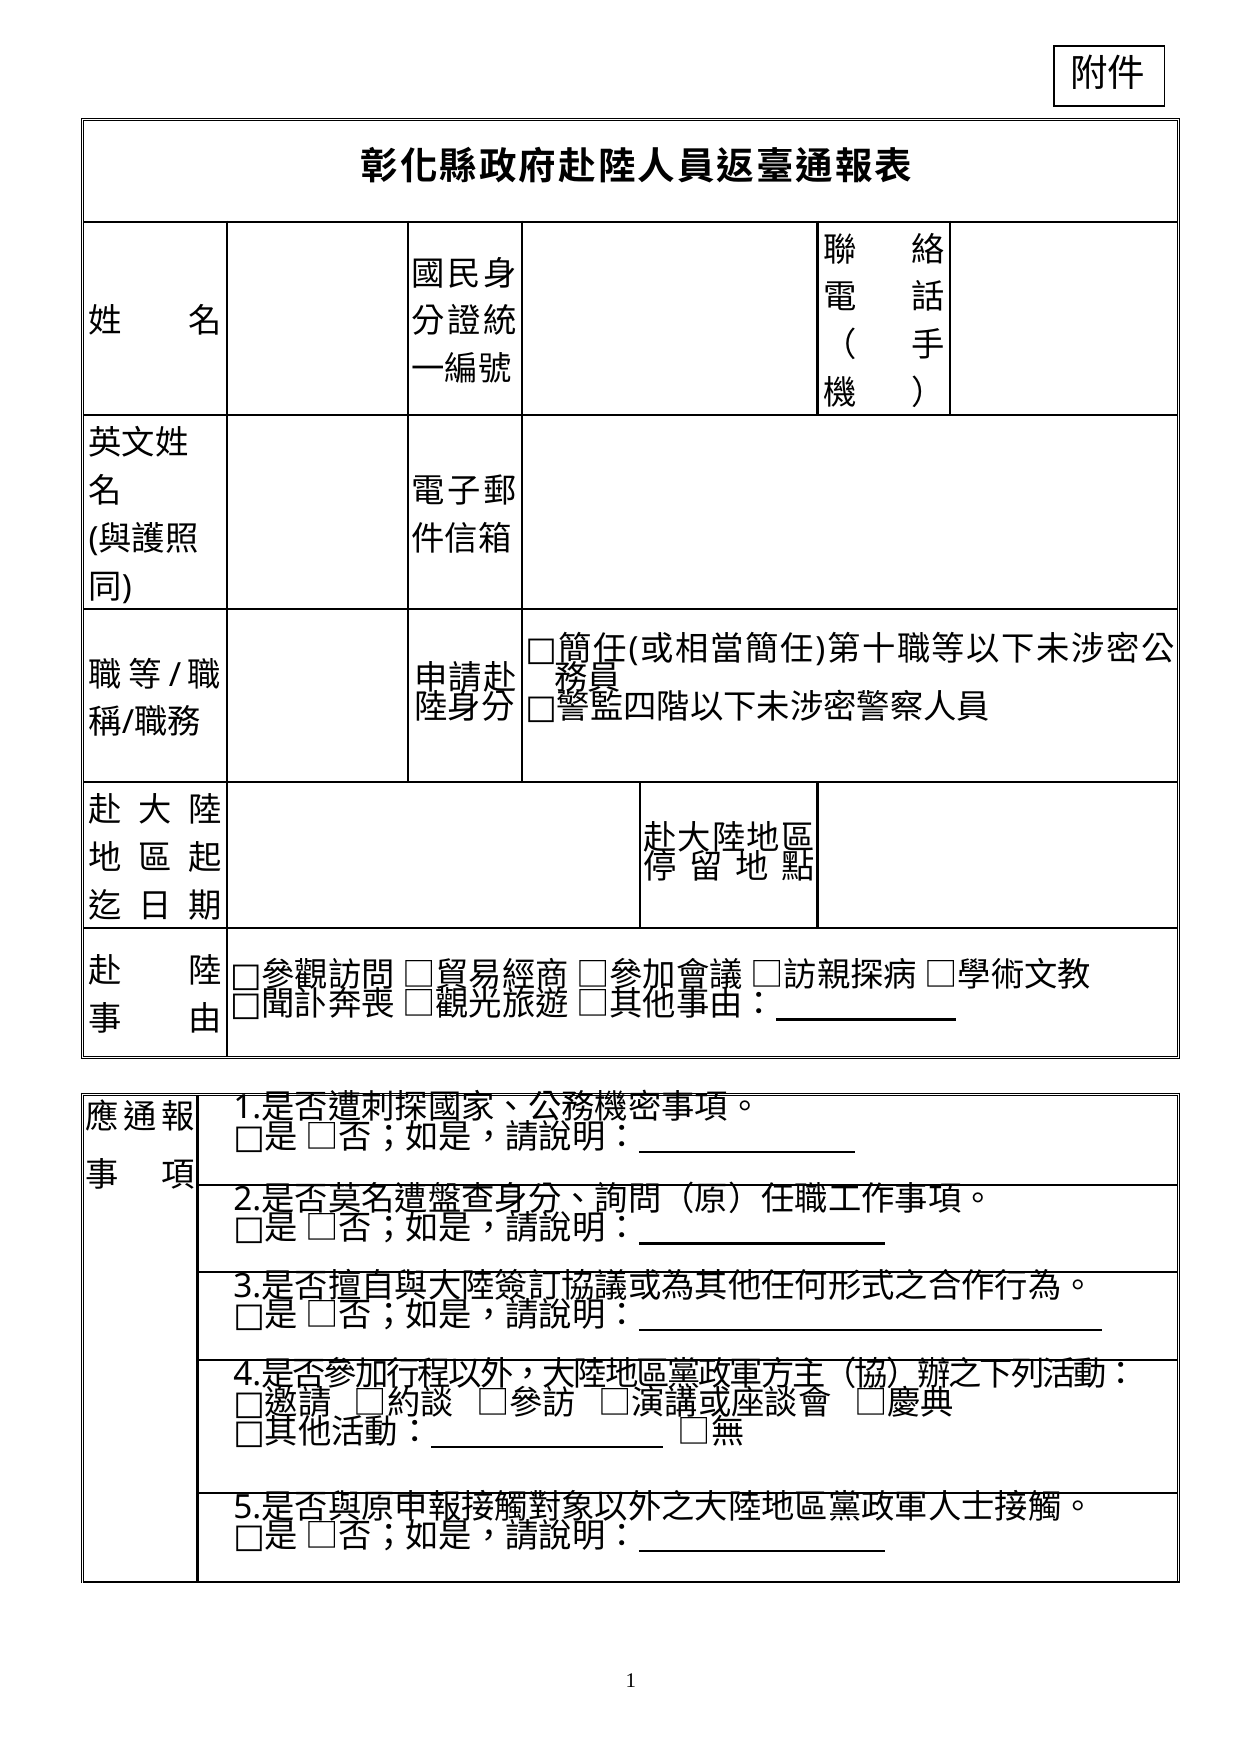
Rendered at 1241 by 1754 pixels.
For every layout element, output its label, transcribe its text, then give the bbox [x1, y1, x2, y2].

table_cell 赴大陸地區停留地點 [641, 783, 816, 927]
table_cell 4.是否參加行程以外，大陸地區黨政軍方主（協）辦之下列活動： □邀請 □約談 □參訪 □演講或座談會 □慶典 □其他活動： □無 [199, 1361, 1177, 1492]
table_cell [523, 223, 816, 414]
table_header 彰化縣政府赴陸人員返臺通報表 [1055, 47, 1164, 105]
table_cell 2.是否莫名遭盤查身分、詢問（原）任職工作事項。 □是 □否；如是，請說明： [199, 1186, 1177, 1271]
table_header 應通報 事項 [84, 1096, 196, 1581]
table_cell 5.是否與原申報接觸對象以外之大陸地區黨政軍人士接觸。 □是 □否；如是，請說明： [199, 1494, 1177, 1581]
table_cell 赴大陸地區起迄日期 [84, 783, 226, 927]
table_cell [951, 223, 1177, 414]
table_cell 申請赴陸身分 [409, 610, 521, 781]
table_cell [228, 610, 407, 781]
table_cell [819, 783, 1177, 927]
table_cell 國民身分證統一編號 [409, 223, 521, 414]
table_cell [523, 416, 1177, 608]
table_cell [228, 416, 407, 608]
table_cell 電子郵件信箱 [409, 416, 521, 608]
table_header 彰化縣政府赴陸人員返臺通報表 [84, 121, 1177, 221]
table_cell 職等/職稱/職務 [84, 610, 226, 781]
table_cell [228, 783, 639, 927]
table_cell 赴陸 事由 [84, 929, 226, 1056]
table_cell 英文姓名 (與護照同) [84, 416, 226, 608]
table_cell □參觀訪問 □貿易經商 □參加會議 □訪親探病 □學術文教 □聞訃奔喪 □觀光旅遊 □其他事由： [228, 929, 1177, 1056]
table_header 1.是否遭刺探國家、公務機密事項。 □是 □否；如是，請說明： [199, 1096, 1177, 1184]
table_cell 3.是否擅自與大陸簽訂協議或為其他任何形式之合作行為。 □是 □否；如是，請說明： [199, 1273, 1177, 1358]
table_cell [228, 223, 407, 414]
table_cell □簡任(或相當簡任)第十職等以下未涉密公務員 □警監四階以下未涉密警察人員 [523, 610, 1177, 781]
table_cell 聯絡 電話 （手機） [819, 223, 949, 414]
table_cell 姓 名 [84, 223, 226, 414]
